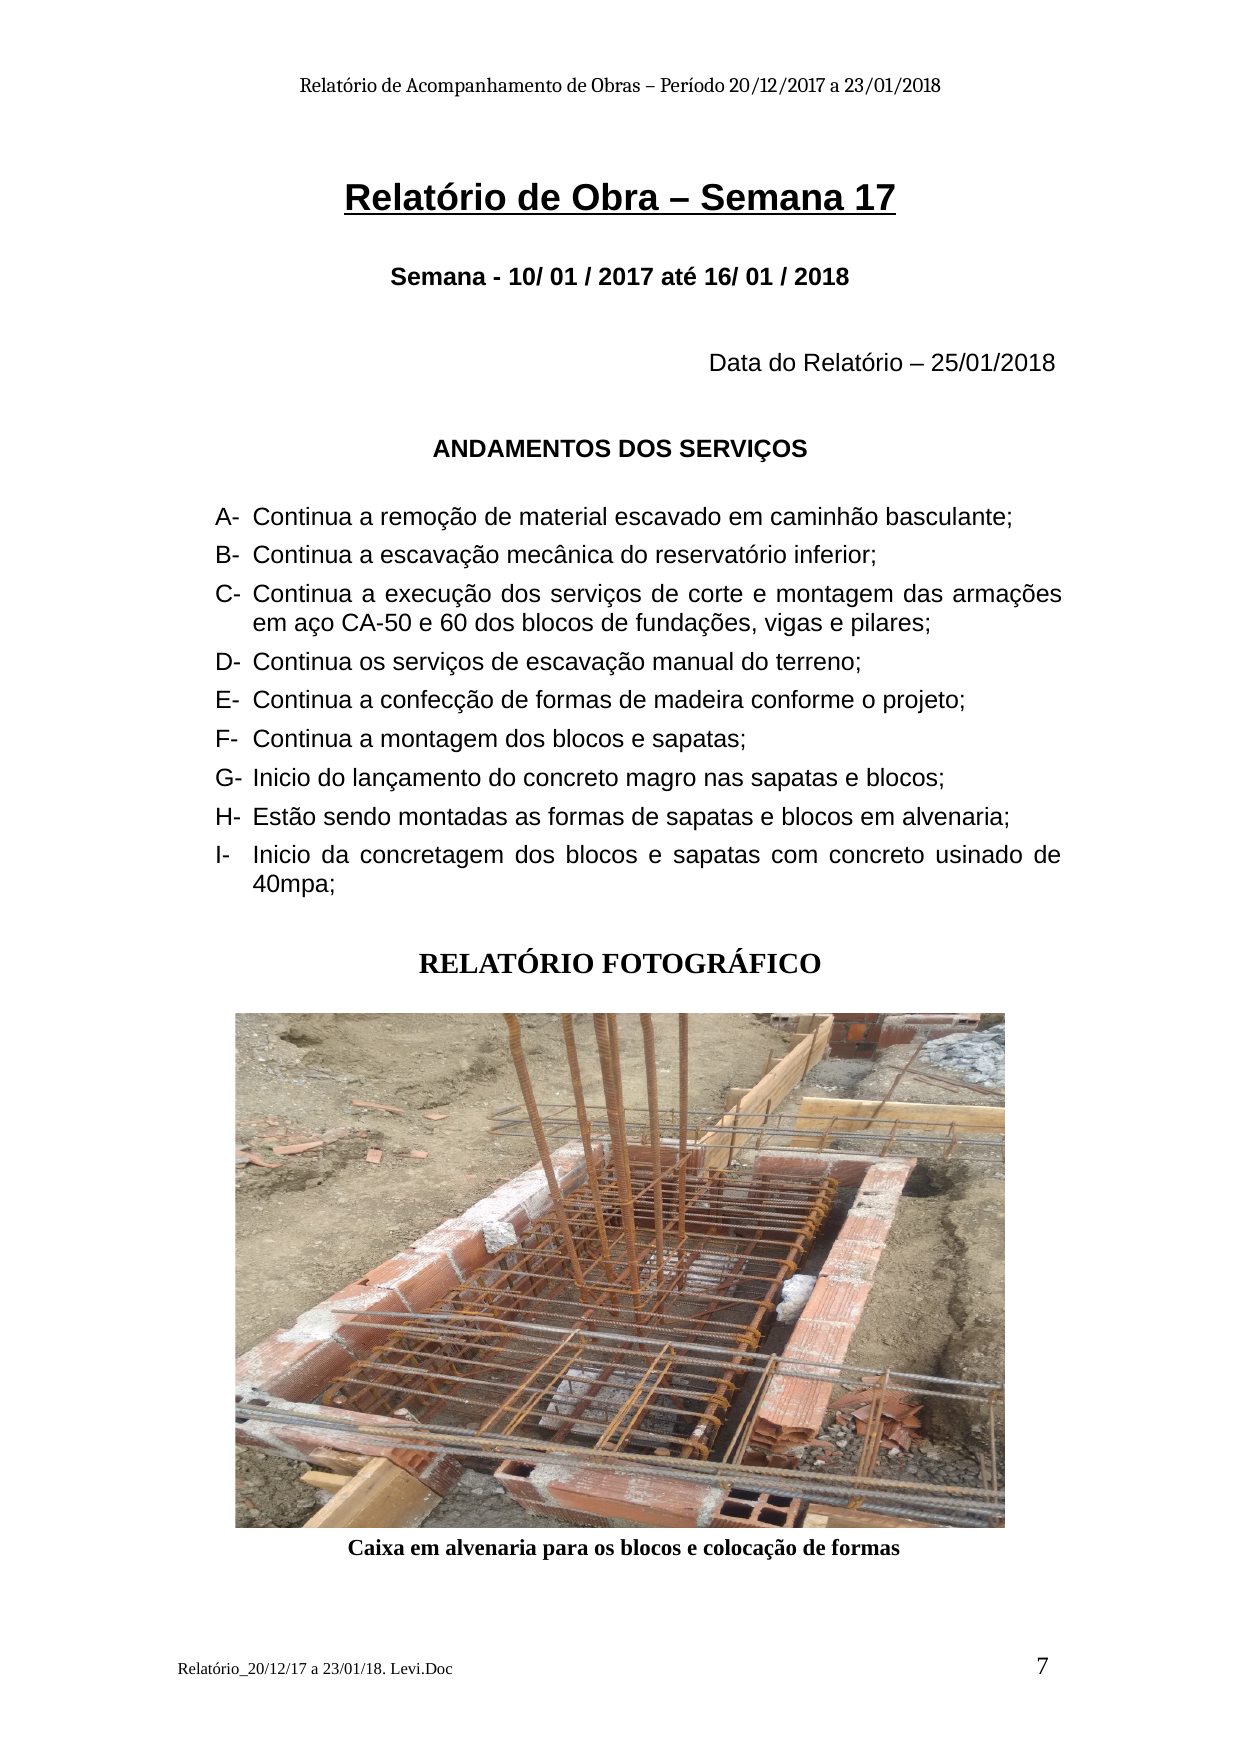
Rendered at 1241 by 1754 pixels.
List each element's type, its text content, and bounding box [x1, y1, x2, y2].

text Caixa em alvenaria para os blocos e colocação de formas [177, 1528, 1063, 1562]
text Data do Relatório – 25/01/2018 [177, 348, 1063, 377]
text Semana - 10/ 01 / 2017 até 16/ 01 / 2018 [177, 262, 1063, 290]
list Inicio da concretagem dos blocos e sapatas com concreto usinado de 40mpa; [215, 840, 1063, 898]
list Continua a execução dos serviços de corte e montagem das armações em aço CA-50 e 60 dos blocos de fundações, vigas e pilares; [215, 579, 1063, 637]
list Continua a remoção de material escavado em caminhão basculante; [215, 502, 1063, 530]
list Continua a montagem dos blocos e sapatas; [215, 724, 1063, 753]
list Continua a confecção de formas de madeira conforme o projeto; [215, 685, 1063, 714]
list Continua os serviços de escavação manual do terreno; [215, 647, 1063, 675]
list Continua a escavação mecânica do reservatório inferior; [215, 540, 1063, 569]
list Inicio do lançamento do concreto magro nas sapatas e blocos; [215, 763, 1063, 792]
picture [235, 1013, 1005, 1528]
text RELATÓRIO FOTOGRÁFICO [177, 947, 1063, 980]
list Estão sendo montadas as formas de sapatas e blocos em alvenaria; [215, 802, 1063, 830]
text ANDAMENTOS DOS SERVIÇOS [177, 434, 1063, 463]
text Relatório de Obra – Semana 17 [177, 175, 1063, 218]
